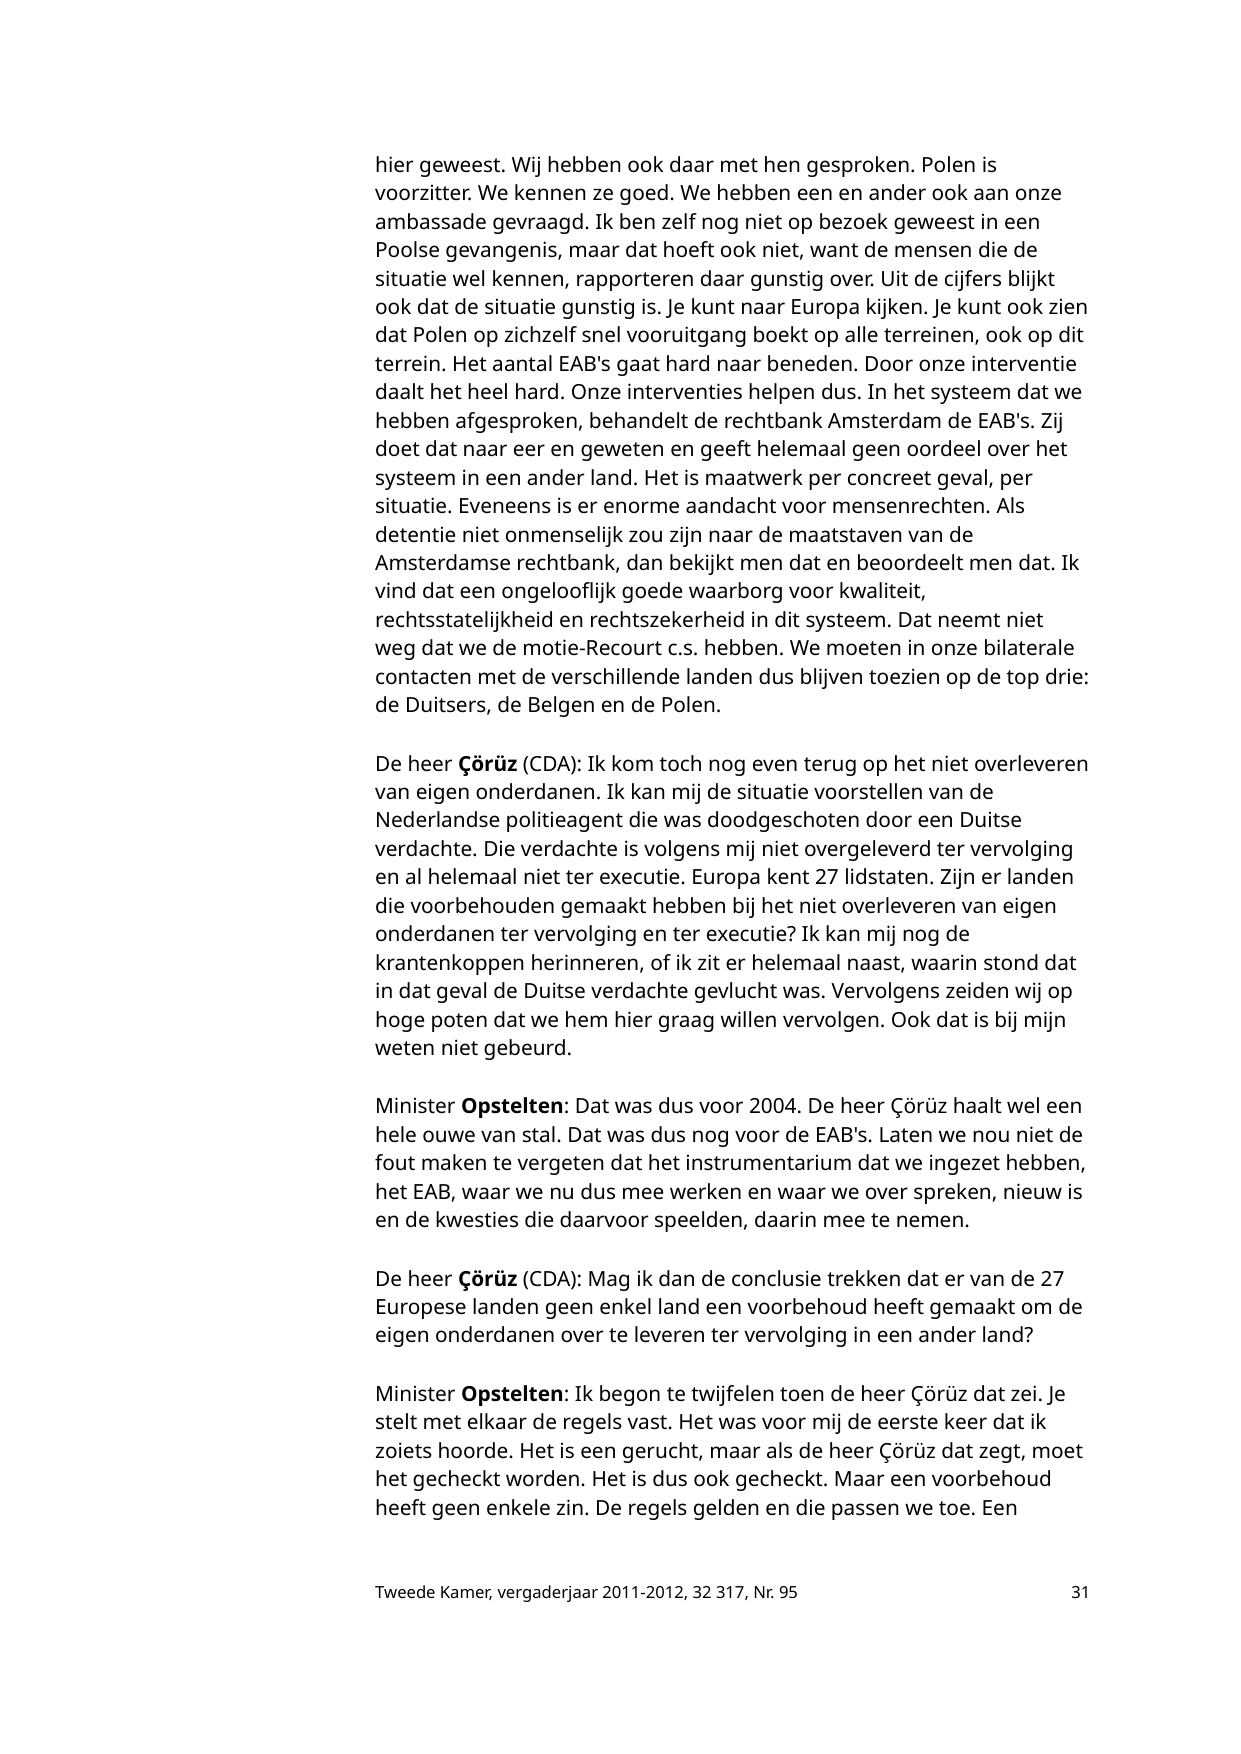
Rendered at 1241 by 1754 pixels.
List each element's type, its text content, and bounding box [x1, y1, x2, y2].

text hier geweest. Wij hebben ook daar met hen gesproken. Polen is voorzitter. We kennen ze goed. We hebben een en ander ook aan onze ambassade gevraagd. Ik ben zelf nog niet op bezoek geweest in een Poolse gevangenis, maar dat hoeft ook niet, want de mensen die de situatie wel kennen, rapporteren daar gunstig over. Uit de cijfers blijkt ook dat de situatie gunstig is. Je kunt naar Europa kijken. Je kunt ook zien dat Polen op zichzelf snel vooruitgang boekt op alle terreinen, ook op dit terrein. Het aantal EAB's gaat hard naar beneden. Door onze interventie daalt het heel hard. Onze interventies helpen dus. In het systeem dat we hebben afgesproken, behandelt de rechtbank Amsterdam de EAB's. Zij doet dat naar eer en geweten en geeft helemaal geen oordeel over het systeem in een ander land. Het is maatwerk per concreet geval, per situatie. Eveneens is er enorme aandacht voor mensenrechten. Als detentie niet onmenselijk zou zijn naar de maatstaven van de Amsterdamse rechtbank, dan bekijkt men dat en beoordeelt men dat. Ik vind dat een ongelooflijk goede waarborg voor kwaliteit, rechtsstatelijkheid en rechtszekerheid in dit systeem. Dat neemt niet weg dat we de motie-Recourt c.s. hebben. We moeten in onze bilaterale contacten met de verschillende landen dus blijven toezien op de top drie: de Duitsers, de Belgen en de Polen. [375, 150, 1090, 719]
text De heer Çörüz (CDA): Mag ik dan de conclusie trekken dat er van de 27 Europese landen geen enkel land een voorbehoud heeft gemaakt om de eigen onderdanen over te leveren ter vervolging in een ander land? [375, 1264, 1090, 1349]
text De heer Çörüz (CDA): Ik kom toch nog even terug op het niet overleveren van eigen onderdanen. Ik kan mij de situatie voorstellen van de Nederlandse politieagent die was doodgeschoten door een Duitse verdachte. Die verdachte is volgens mij niet overgeleverd ter vervolging en al helemaal niet ter executie. Europa kent 27 lidstaten. Zijn er landen die voorbehouden gemaakt hebben bij het niet overleveren van eigen onderdanen ter vervolging en ter executie? Ik kan mij nog de krantenkoppen herinneren, of ik zit er helemaal naast, waarin stond dat in dat geval de Duitse verdachte gevlucht was. Vervolgens zeiden wij op hoge poten dat we hem hier graag willen vervolgen. Ook dat is bij mijn weten niet gebeurd. [375, 749, 1090, 1062]
text Minister Opstelten: Dat was dus voor 2004. De heer Çörüz haalt wel een hele ouwe van stal. Dat was dus nog voor de EAB's. Laten we nou niet de fout maken te vergeten dat het instrumentarium dat we ingezet hebben, het EAB, waar we nu dus mee werken en waar we over spreken, nieuw is en de kwesties die daarvoor speelden, daarin mee te nemen. [375, 1092, 1090, 1234]
text Minister Opstelten: Ik begon te twijfelen toen de heer Çörüz dat zei. Je stelt met elkaar de regels vast. Het was voor mij de eerste keer dat ik zoiets hoorde. Het is een gerucht, maar als de heer Çörüz dat zegt, moet het gecheckt worden. Het is dus ook gecheckt. Maar een voorbehoud heeft geen enkele zin. De regels gelden en die passen we toe. Een [375, 1379, 1090, 1521]
